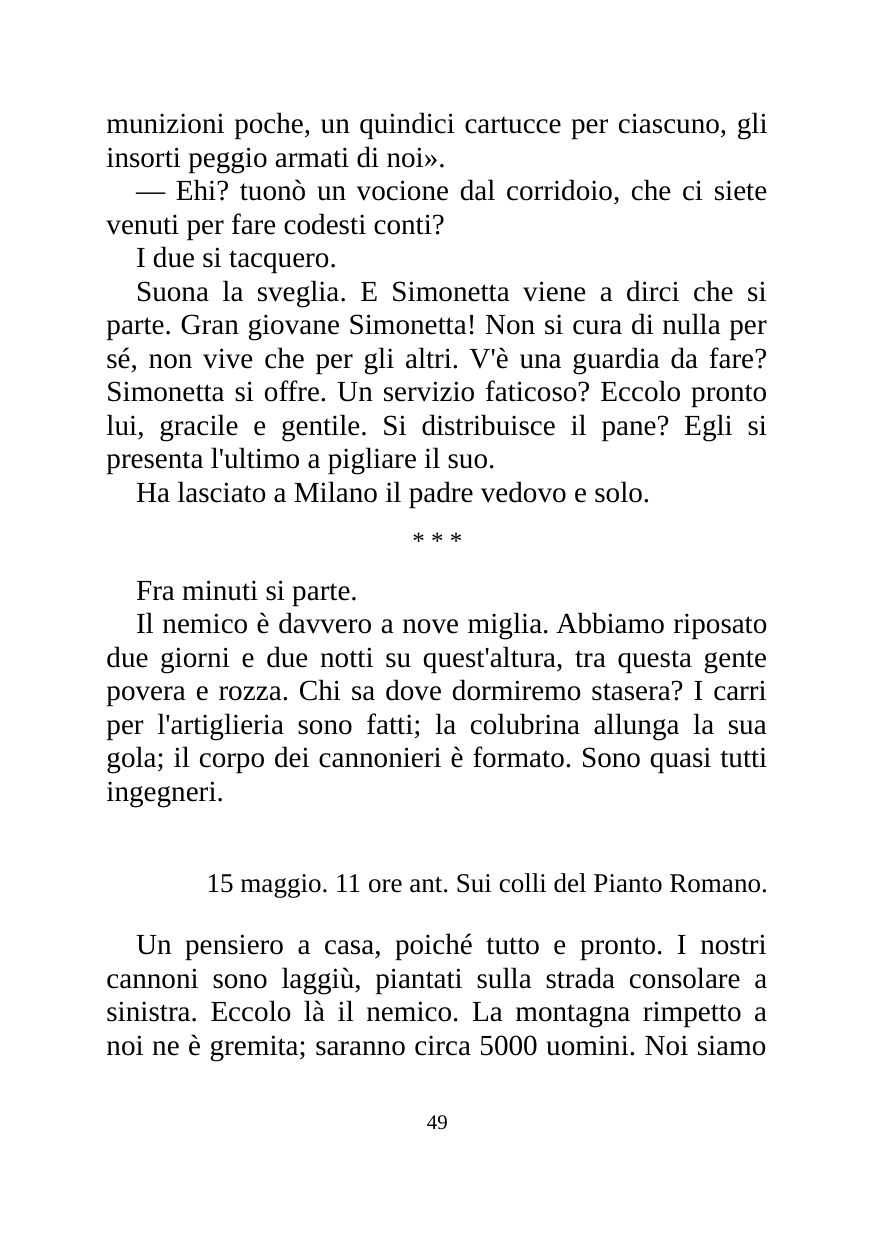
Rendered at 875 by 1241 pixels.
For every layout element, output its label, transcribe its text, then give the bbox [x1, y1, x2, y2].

text * * * [106, 526, 768, 555]
text Un pensiero a casa, poiché tutto e pronto. I nostri cannoni sono laggiù, piantati sulla strada consolare a sinistra. Eccolo là il nemico. La montagna rimpetto a noi ne è gremita; saranno circa 5000 uomini. Noi siamo [106, 927, 768, 1062]
text Il nemico è davvero a nove miglia. Abbiamo riposato due giorni e due notti su quest'altura, tra questa gente povera e rozza. Chi sa dove dormiremo stasera? I carri per l'artiglieria sono fatti; la colubrina allunga la sua gola; il corpo dei cannonieri è formato. Sono quasi tutti ingegneri. [106, 606, 768, 808]
text munizioni poche, un quindici cartucce per ciascuno, gli insorti peggio armati di noi». [106, 106, 768, 173]
text I due si tacquero. [106, 240, 768, 274]
text Fra minuti si parte. [106, 573, 768, 606]
text — Ehi? tuonò un vocione dal corridoio, che ci siete venuti per fare codesti conti? [106, 173, 768, 240]
text Suona la sveglia. E Simonetta viene a dirci che si parte. Gran giovane Simonetta! Non si cura di nulla per sé, non vive che per gli altri. V'è una guardia da fare? Simonetta si offre. Un servizio faticoso? Eccolo pronto lui, gracile e gentile. Si distribuisce il pane? Egli si presenta l'ultimo a pigliare il suo. [106, 274, 768, 475]
text Ha lasciato a Milano il padre vedovo e solo. [106, 475, 768, 509]
text 15 maggio. 11 ore ant. Sui colli del Pianto Romano. [106, 867, 768, 898]
